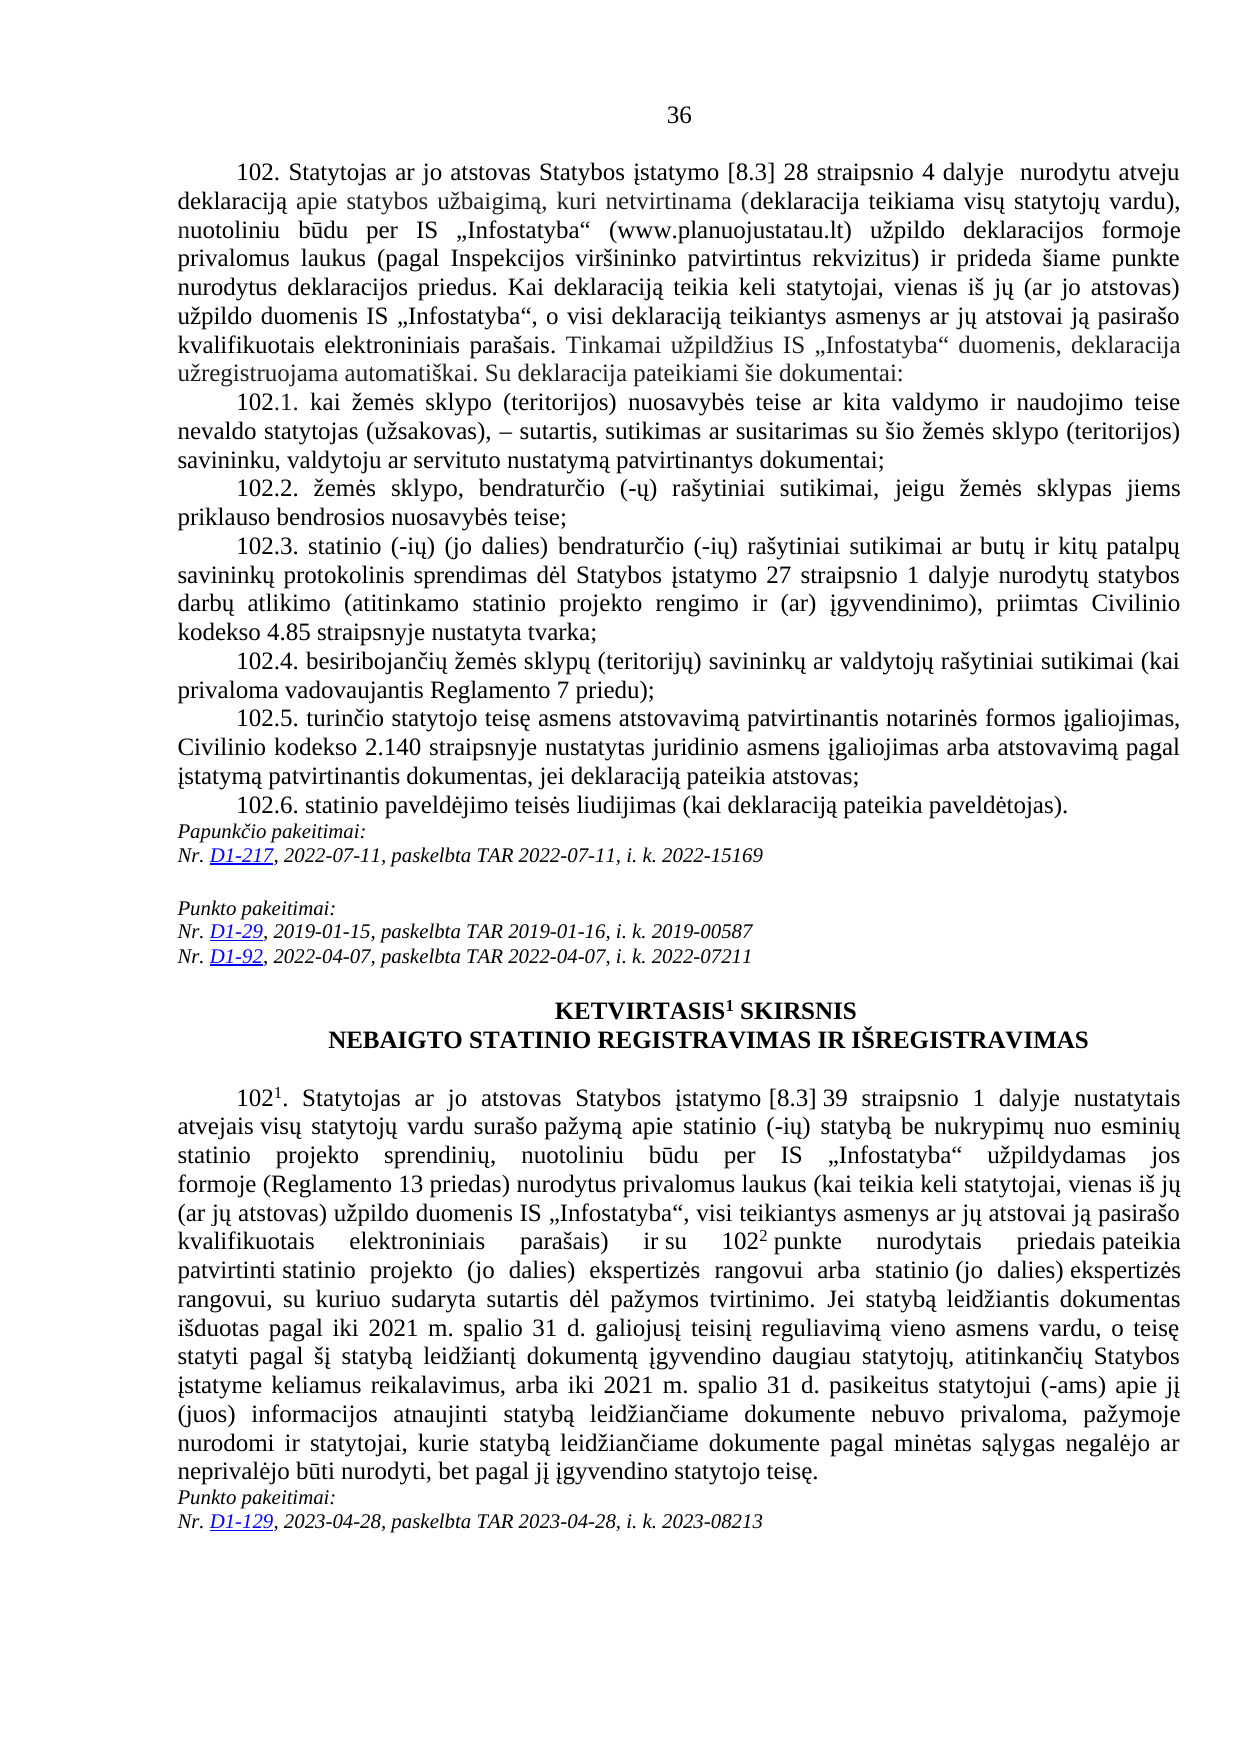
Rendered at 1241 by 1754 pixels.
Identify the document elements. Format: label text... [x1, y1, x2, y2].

text Nr. D1-92, 2022-04-07, paskelbta TAR 2022-04-07, i. k. 2022-07211 [177, 943, 1181, 968]
text KETVIRTASIS1 SKIRSNIS [177, 996, 1181, 1025]
text 1021. Statytojas ar jo atstovas Statybos įstatymo [8.3] 39 straipsnio 1 dalyje nustatytais atvejais visų statytojų vardu surašo pažymą apie statinio (-ių) statybą be nukrypimų nuo esminių statinio projekto sprendinių, nuotoliniu būdu per IS „Infostatyba“ užpildydamas jos formoje (Reglamento 13 priedas) nurodytus privalomus laukus (kai teikia keli statytojai, vienas iš jų (ar jų atstovas) užpildo duomenis IS „Infostatyba“, visi teikiantys asmenys ar jų atstovai ją pasirašo kvalifikuotais elektroniniais parašais) ir su 1022 punkte nurodytais priedais pateikia patvirtinti statinio projekto (jo dalies) ekspertizės rangovui arba statinio (jo dalies) ekspertizės rangovui, su kuriuo sudaryta sutartis dėl pažymos tvirtinimo. Jei statybą leidžiantis dokumentas išduotas pagal iki 2021 m. spalio 31 d. galiojusį teisinį reguliavimą vieno asmens vardu, o teisę statyti pagal šį statybą leidžiantį dokumentą įgyvendino daugiau statytojų, atitinkančių Statybos įstatyme keliamus reikalavimus, arba iki 2021 m. spalio 31 d. pasikeitus statytojui (-ams) apie jį (juos) informacijos atnaujinti statybą leidžiančiame dokumente nebuvo privaloma, pažymoje nurodomi ir statytojai, kurie statybą leidžiančiame dokumente pagal minėtas sąlygas negalėjo ar neprivalėjo būti nurodyti, bet pagal jį įgyvendino statytojo teisę. [177, 1083, 1181, 1485]
text 102.1. kai žemės sklypo (teritorijos) nuosavybės teise ar kita valdymo ir naudojimo teise nevaldo statytojas (užsakovas), – sutartis, sutikimas ar susitarimas su šio žemės sklypo (teritorijos) savininku, valdytoju ar servituto nustatymą patvirtinantys dokumentai; [177, 387, 1181, 473]
text Punkto pakeitimai: [177, 1485, 1181, 1509]
text Nr. D1-29, 2019-01-15, paskelbta TAR 2019-01-16, i. k. 2019-00587 [177, 919, 1181, 943]
text 102.3. statinio (-ių) (jo dalies) bendraturčio (-ių) rašytiniai sutikimai ar butų ir kitų patalpų savininkų protokolinis sprendimas dėl Statybos įstatymo 27 straipsnio 1 dalyje nurodytų statybos darbų atlikimo (atitinkamo statinio projekto rengimo ir (ar) įgyvendinimo), priimtas Civilinio kodekso 4.85 straipsnyje nustatyta tvarka; [177, 531, 1181, 646]
text Papunkčio pakeitimai: [177, 818, 1181, 843]
text 102.5. turinčio statytojo teisę asmens atstovavimą patvirtinantis notarinės formos įgaliojimas, Civilinio kodekso 2.140 straipsnyje nustatytas juridinio asmens įgaliojimas arba atstovavimą pagal įstatymą patvirtinantis dokumentas, jei deklaraciją pateikia atstovas; [177, 703, 1181, 790]
text Punkto pakeitimai: [177, 895, 1181, 919]
text 102.2. žemės sklypo, bendraturčio (-ų) rašytiniai sutikimai, jeigu žemės sklypas jiems priklauso bendrosios nuosavybės teise; [177, 473, 1181, 531]
text 102.6. statinio paveldėjimo teisės liudijimas (kai deklaraciją pateikia paveldėtojas). [177, 790, 1181, 818]
text 102. Statytojas ar jo atstovas Statybos įstatymo [8.3] 28 straipsnio 4 dalyje nurodytu atveju deklaraciją apie statybos užbaigimą, kuri netvirtinama (deklaracija teikiama visų statytojų vardu), nuotoliniu būdu per IS „Infostatyba“ (www.planuojustatau.lt) užpildo deklaracijos formoje privalomus laukus (pagal Inspekcijos viršininko patvirtintus rekvizitus) ir prideda šiame punkte nurodytus deklaracijos priedus. Kai deklaraciją teikia keli statytojai, vienas iš jų (ar jo atstovas) užpildo duomenis IS „Infostatyba“, o visi deklaraciją teikiantys asmenys ar jų atstovai ją pasirašo kvalifikuotais elektroniniais parašais. Tinkamai užpildžius IS „Infostatyba“ duomenis, deklaracija užregistruojama automatiškai. Su deklaracija pateikiami šie dokumentai: [177, 157, 1181, 387]
text 102.4. besiribojančių žemės sklypų (teritorijų) savininkų ar valdytojų rašytiniai sutikimai (kai privaloma vadovaujantis Reglamento 7 priedu); [177, 646, 1181, 703]
text Nr. D1-129, 2023-04-28, paskelbta TAR 2023-04-28, i. k. 2023-08213 [177, 1509, 1181, 1533]
text Nr. D1-217, 2022-07-11, paskelbta TAR 2022-07-11, i. k. 2022-15169 [177, 843, 1181, 867]
text NEBAIGTO STATINIO REGISTRAVIMAS IR IŠREGISTRAVIMAS [177, 1025, 1181, 1054]
